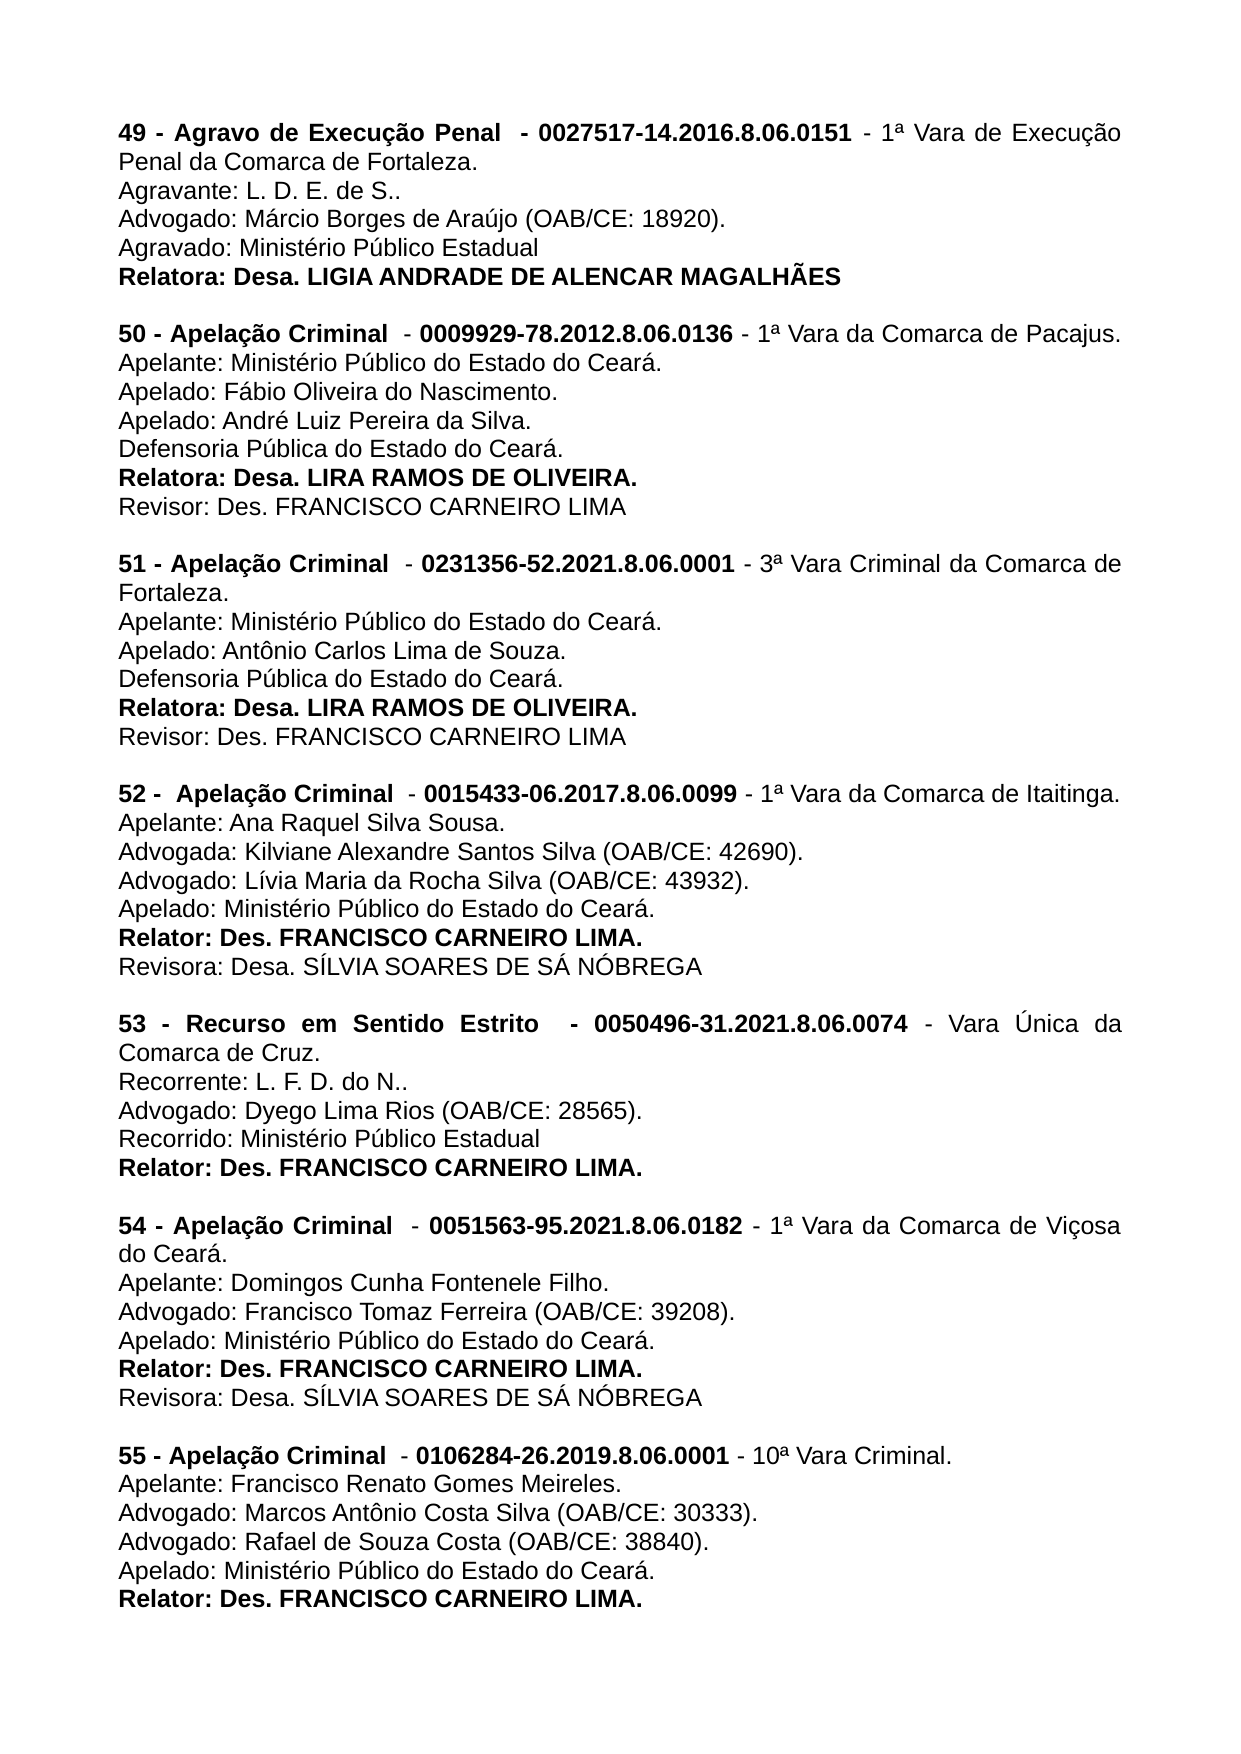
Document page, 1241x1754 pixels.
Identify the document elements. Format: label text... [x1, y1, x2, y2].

text Relatora: Desa. LIRA RAMOS DE OLIVEIRA. [118, 693, 1122, 722]
text Apelante: Domingos Cunha Fontenele Filho. [118, 1268, 1122, 1297]
text Revisora: Desa. SÍLVIA SOARES DE SÁ NÓBREGA [118, 952, 1122, 981]
text Advogado: Marcos Antônio Costa Silva (OAB/CE: 30333). [118, 1498, 1122, 1527]
text Apelado: Ministério Público do Estado do Ceará. [118, 1556, 1122, 1584]
text Revisora: Desa. SÍLVIA SOARES DE SÁ NÓBREGA [118, 1383, 1122, 1412]
text 50 - Apelação Criminal - 0009929-78.2012.8.06.0136 - 1ª Vara da Comarca de Pacajus. Apelante: Ministério Público do Estado do Ceará. [118, 319, 1122, 377]
text Advogado: Francisco Tomaz Ferreira (OAB/CE: 39208). [118, 1297, 1122, 1326]
text Apelante: Ministério Público do Estado do Ceará. [118, 607, 1122, 636]
text Relatora: Desa. LIRA RAMOS DE OLIVEIRA. [118, 463, 1122, 492]
text 51 - Apelação Criminal - 0231356-52.2021.8.06.0001 - 3ª Vara Criminal da Comarca de Fortaleza. [118, 549, 1122, 607]
text Relator: Des. FRANCISCO CARNEIRO LIMA. [118, 923, 1122, 952]
text Defensoria Pública do Estado do Ceará. [118, 434, 1122, 463]
text 49 - Agravo de Execução Penal - 0027517-14.2016.8.06.0151 - 1ª Vara de Execução Penal da Comarca de Fortaleza. [118, 118, 1122, 176]
text 52 - Apelação Criminal - 0015433-06.2017.8.06.0099 - 1ª Vara da Comarca de Itaitinga. Apelante: Ana Raquel Silva Sousa. [118, 779, 1122, 837]
text Apelado: Ministério Público do Estado do Ceará. [118, 1326, 1122, 1354]
text Relatora: Desa. LIGIA ANDRADE DE ALENCAR MAGALHÃES [118, 262, 1122, 291]
text Apelado: Antônio Carlos Lima de Souza. [118, 636, 1122, 664]
text Apelado: Ministério Público do Estado do Ceará. [118, 894, 1122, 923]
text Relator: Des. FRANCISCO CARNEIRO LIMA. [118, 1153, 1122, 1182]
text Defensoria Pública do Estado do Ceará. [118, 664, 1122, 693]
text Relator: Des. FRANCISCO CARNEIRO LIMA. [118, 1354, 1122, 1383]
text Advogado: Dyego Lima Rios (OAB/CE: 28565). [118, 1096, 1122, 1124]
text Agravante: L. D. E. de S.. [118, 176, 1122, 204]
text Revisor: Des. FRANCISCO CARNEIRO LIMA [118, 722, 1122, 751]
text 55 - Apelação Criminal - 0106284-26.2019.8.06.0001 - 10ª Vara Criminal. [118, 1441, 1122, 1469]
text 53 - Recurso em Sentido Estrito - 0050496-31.2021.8.06.0074 - Vara Única da Comarca de Cruz. [118, 1009, 1122, 1067]
text Revisor: Des. FRANCISCO CARNEIRO LIMA [118, 492, 1122, 521]
text Advogado: Márcio Borges de Araújo (OAB/CE: 18920). [118, 204, 1122, 233]
text Advogado: Lívia Maria da Rocha Silva (OAB/CE: 43932). [118, 866, 1122, 894]
text 54 - Apelação Criminal - 0051563-95.2021.8.06.0182 - 1ª Vara da Comarca de Viçosa do Ceará. [118, 1211, 1122, 1268]
text Recorrente: L. F. D. do N.. [118, 1067, 1122, 1096]
text Advogada: Kilviane Alexandre Santos Silva (OAB/CE: 42690). [118, 837, 1122, 866]
text Apelante: Francisco Renato Gomes Meireles. [118, 1469, 1122, 1498]
text Recorrido: Ministério Público Estadual [118, 1124, 1122, 1153]
text Advogado: Rafael de Souza Costa (OAB/CE: 38840). [118, 1527, 1122, 1556]
text Apelado: André Luiz Pereira da Silva. [118, 406, 1122, 434]
text Agravado: Ministério Público Estadual [118, 233, 1122, 262]
text Apelado: Fábio Oliveira do Nascimento. [118, 377, 1122, 406]
text Relator: Des. FRANCISCO CARNEIRO LIMA. [118, 1584, 1122, 1613]
